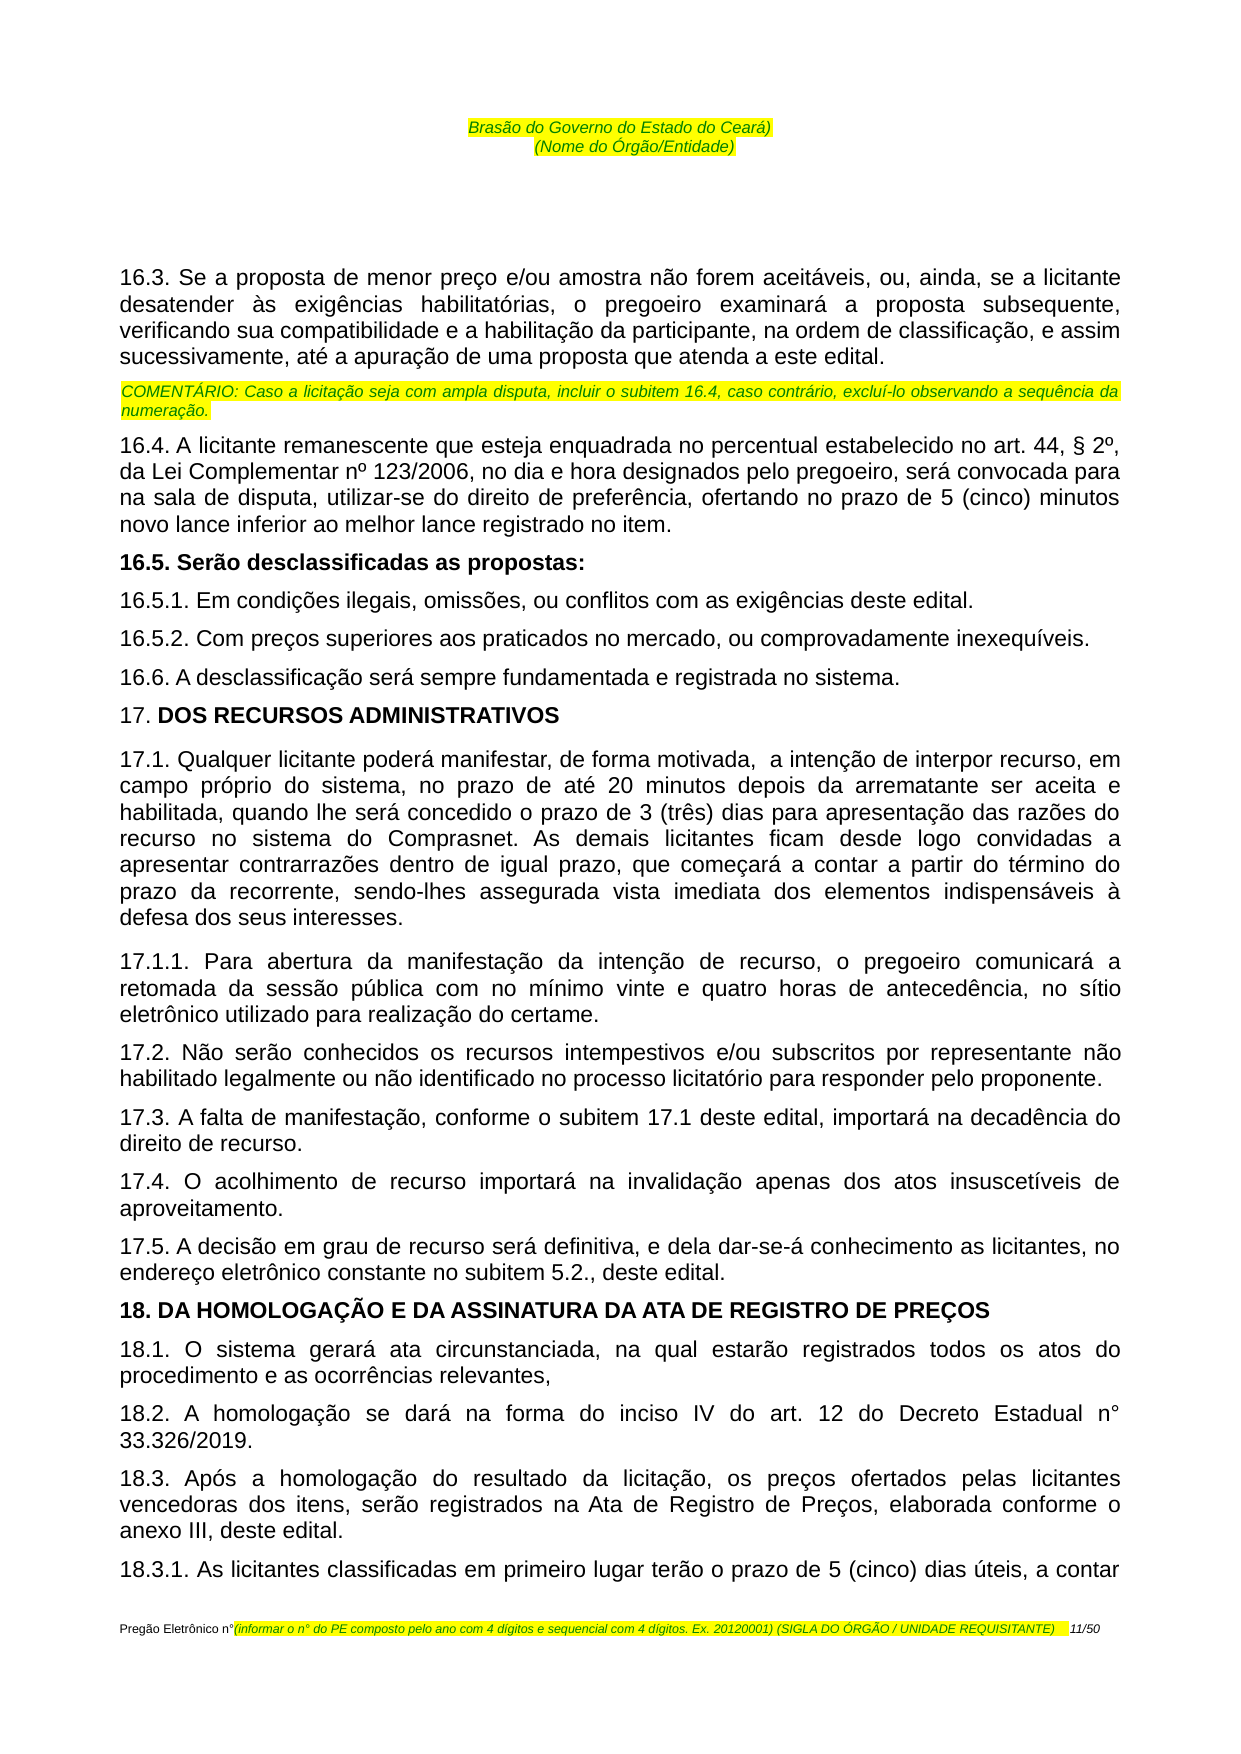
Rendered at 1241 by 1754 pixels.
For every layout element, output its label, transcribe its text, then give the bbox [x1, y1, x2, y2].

text 17.4. O acolhimento de recurso importará na invalidação apenas dos atos insuscetíveis de aproveitamento. [119, 1168, 1121, 1221]
text 17.2. Não serão conhecidos os recursos intempestivos e/ou subscritos por representante não habilitado legalmente ou não identificado no processo licitatório para responder pelo proponente. [119, 1039, 1121, 1092]
text 18. DA HOMOLOGAÇÃO E DA ASSINATURA DA ATA DE REGISTRO DE PREÇOS [119, 1297, 1121, 1324]
text 16.5.1. Em condições ilegais, omissões, ou conflitos com as exigências deste edital. [119, 587, 1121, 613]
text 17.1.1. Para abertura da manifestação da intenção de recurso, o pregoeiro comunicará a retomada da sessão pública com no mínimo vinte e quatro horas de antecedência, no sítio eletrônico utilizado para realização do certame. [119, 948, 1121, 1027]
text 18.3.1. As licitantes classificadas em primeiro lugar terão o prazo de 5 (cinco) dias úteis, a contar [119, 1556, 1121, 1582]
text COMENTÁRIO: Caso a licitação seja com ampla disputa, incluir o subitem 16.4, caso contrário, excluí-lo observando a sequência da numeração. [121, 381, 1121, 420]
text 18.2. A homologação se dará na forma do inciso IV do art. 12 do Decreto Estadual n° 33.326/2019. [119, 1400, 1121, 1453]
text 18.3. Após a homologação do resultado da licitação, os preços ofertados pelas licitantes vencedoras dos itens, serão registrados na Ata de Registro de Preços, elaborada conforme o anexo III, deste edital. [119, 1465, 1121, 1544]
text 16.5. Serão desclassificadas as propostas: [119, 549, 1121, 575]
text 16.5.2. Com preços superiores aos praticados no mercado, ou comprovadamente inexequíveis. [119, 625, 1121, 652]
text 16.6. A desclassificação será sempre fundamentada e registrada no sistema. [119, 664, 1121, 690]
text 18.1. O sistema gerará ata circunstanciada, na qual estarão registrados todos os atos do procedimento e as ocorrências relevantes, [119, 1336, 1121, 1388]
text 17.1. Qualquer licitante poderá manifestar, de forma motivada, a intenção de interpor recurso, em campo próprio do sistema, no prazo de até 20 minutos depois da arrematante ser aceita e habilitada, quando lhe será concedido o prazo de 3 (três) dias para apresentação das razões do recurso no sistema do Comprasnet. As demais licitantes ficam desde logo convidadas a apresentar contrarrazões dentro de igual prazo, que começará a contar a partir do término do prazo da recorrente, sendo-lhes assegurada vista imediata dos elementos indispensáveis à defesa dos seus interesses. [119, 746, 1121, 930]
text 16.4. A licitante remanescente que esteja enquadrada no percentual estabelecido no art. 44, § 2º, da Lei Complementar nº 123/2006, no dia e hora designados pelo pregoeiro, será convocada para na sala de disputa, utilizar-se do direito de preferência, ofertando no prazo de 5 (cinco) minutos novo lance inferior ao melhor lance registrado no item. [119, 432, 1121, 537]
text 17.5. A decisão em grau de recurso será definitiva, e dela dar-se-á conhecimento as licitantes, no endereço eletrônico constante no subitem 5.2., deste edital. [119, 1233, 1121, 1286]
text 17. DOS RECURSOS ADMINISTRATIVOS [119, 702, 1121, 728]
text 16.3. Se a proposta de menor preço e/ou amostra não forem aceitáveis, ou, ainda, se a licitante desatender às exigências habilitatórias, o pregoeiro examinará a proposta subsequente, verificando sua compatibilidade e a habilitação da participante, na ordem de classificação, e assim sucessivamente, até a apuração de uma proposta que atenda a este edital. [119, 264, 1121, 369]
text 17.3. A falta de manifestação, conforme o subitem 17.1 deste edital, importará na decadência do direito de recurso. [119, 1104, 1121, 1156]
